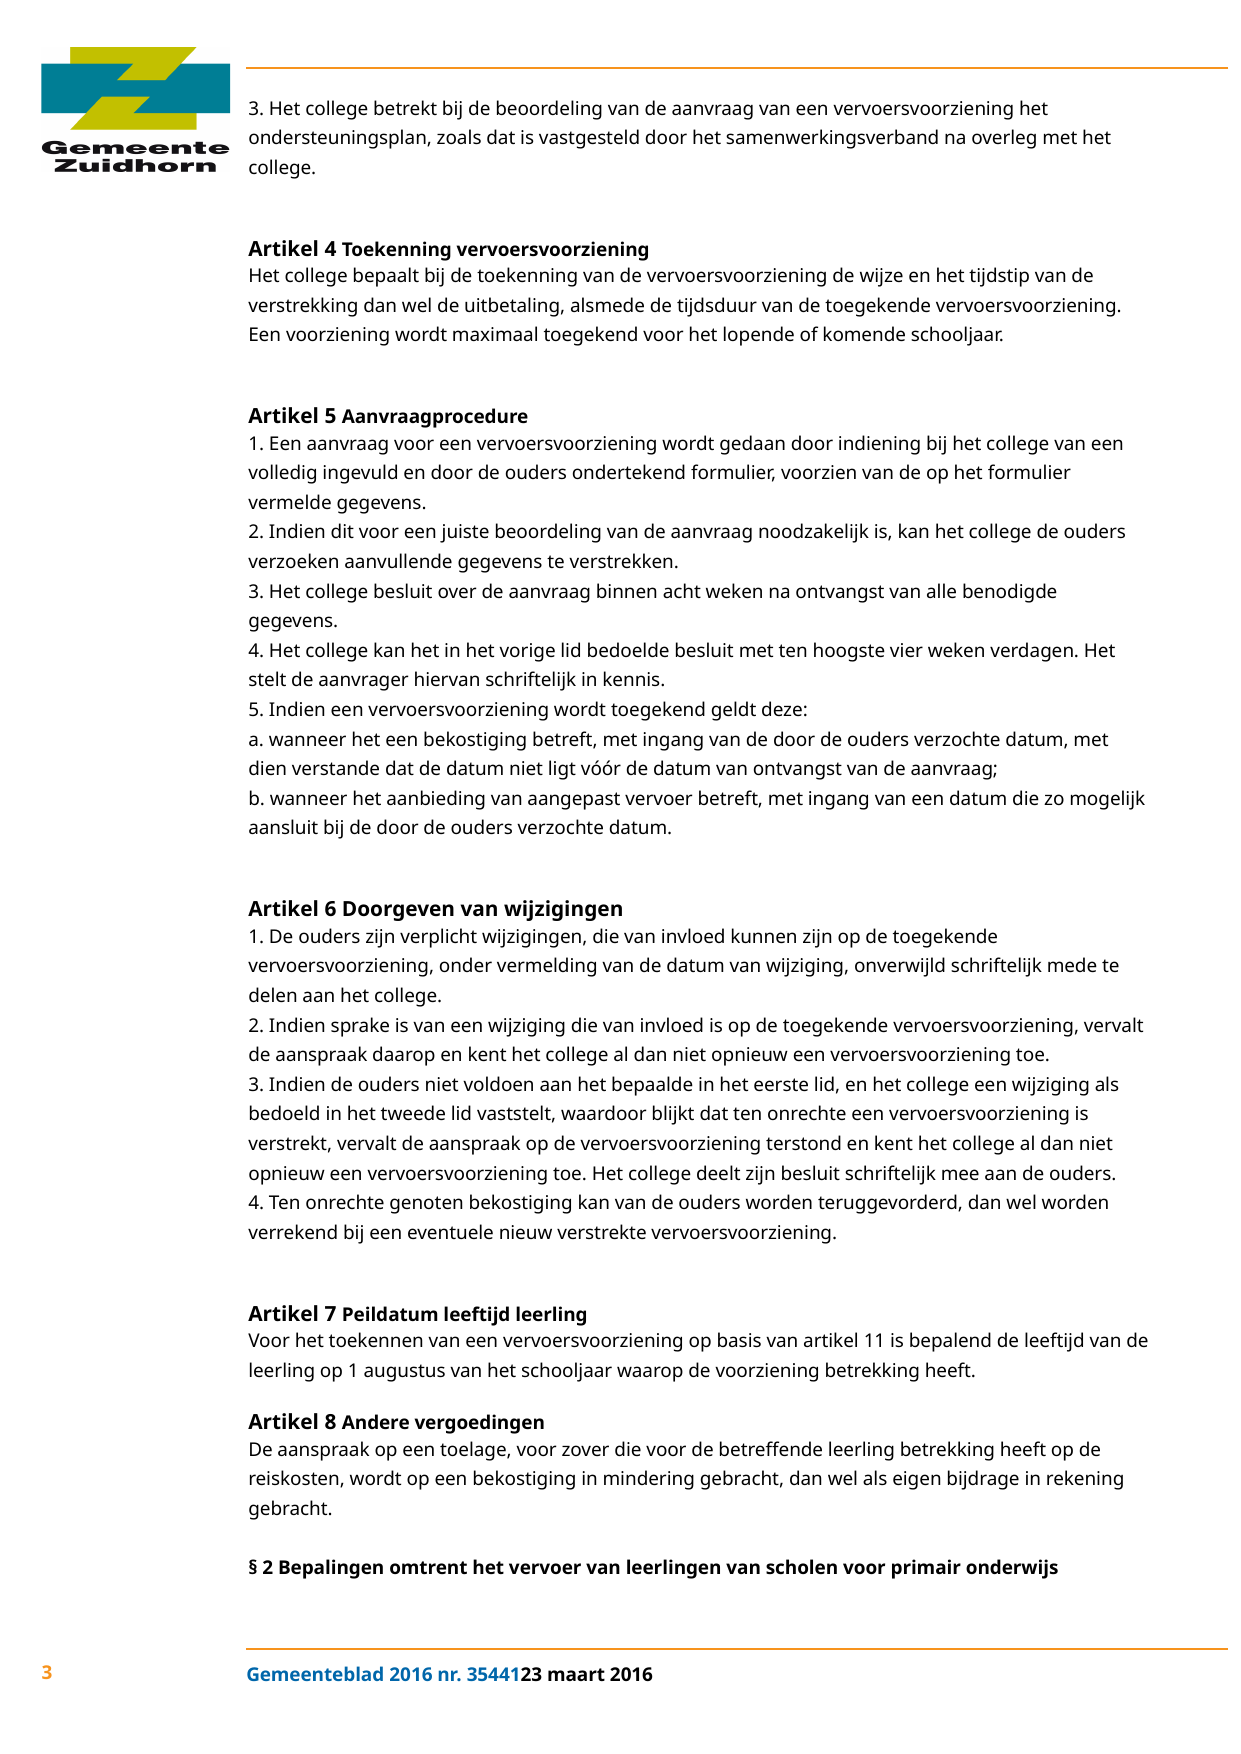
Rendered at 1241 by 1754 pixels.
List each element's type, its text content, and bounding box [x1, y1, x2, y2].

text b. wanneer het aanbieding van aangepast vervoer betreft, met ingang van een datum die zo mogelijk aansluit bij de door de ouders verzochte datum. [248, 785, 1152, 840]
text 2. Indien sprake is van een wijziging die van invloed is op de toegekende vervoersvoorziening, vervalt de aanspraak daarop en kent het college al dan niet opnieuw een vervoersvoorziening toe. [248, 1012, 1152, 1067]
text Artikel 5 Aanvraagprocedure [248, 402, 1152, 430]
text 1. Een aanvraag voor een vervoersvoorziening wordt gedaan door indiening bij het college van een volledig ingevuld en door de ouders ondertekend formulier, voorzien van de op het formulier vermelde gegevens. [248, 430, 1152, 515]
text Het college bepaalt bij de toekenning van de vervoersvoorziening de wijze en het tijdstip van de verstrekking dan wel de uitbetaling, alsmede de tijdsduur van de toegekende vervoersvoorziening. Een voorziening wordt maximaal toegekend voor het lopende of komende schooljaar. [248, 262, 1152, 347]
text Artikel 6 Doorgeven van wijzigingen [248, 894, 1152, 923]
text 5. Indien een vervoersvoorziening wordt toegekend geldt deze: [248, 696, 1152, 722]
text 4. Het college kan het in het vorige lid bedoelde besluit met ten hoogste vier weken verdagen. Het stelt de aanvrager hiervan schriftelijk in kennis. [248, 637, 1152, 692]
text De aanspraak op een toelage, voor zover die voor de betreffende leerling betrekking heeft op de reiskosten, wordt op een bekostiging in mindering gebracht, dan wel als eigen bijdrage in rekening gebracht. [248, 1436, 1152, 1521]
text 3. Indien de ouders niet voldoen aan het bepaalde in het eerste lid, en het college een wijziging als bedoeld in het tweede lid vaststelt, waardoor blijkt dat ten onrechte een vervoersvoorziening is verstrekt, vervalt de aanspraak op de vervoersvoorziening terstond en kent het college al dan niet opnieuw een vervoersvoorziening toe. Het college deelt zijn besluit schriftelijk mee aan de ouders. [248, 1071, 1152, 1185]
text Artikel 4 Toekenning vervoersvoorziening [248, 234, 1152, 262]
text § 2 Bepalingen omtrent het vervoer van leerlingen van scholen voor primair onderwijs [248, 1554, 1152, 1580]
text 2. Indien dit voor een juiste beoordeling van de aanvraag noodzakelijk is, kan het college de ouders verzoeken aanvullende gegevens te verstrekken. [248, 519, 1152, 574]
picture [41, 47, 231, 172]
text 1. De ouders zijn verplicht wijzigingen, die van invloed kunnen zijn op de toegekende vervoersvoorziening, onder vermelding van de datum van wijziging, onverwijld schriftelijk mede te delen aan het college. [248, 923, 1152, 1008]
text Artikel 8 Andere vergoedingen [248, 1407, 1152, 1436]
text Voor het toekennen van een vervoersvoorziening op basis van artikel 11 is bepalend de leeftijd van de leerling op 1 augustus van het schooljaar waarop de voorziening betrekking heeft. [248, 1327, 1152, 1383]
text Artikel 7 Peildatum leeftijd leerling [248, 1299, 1152, 1327]
text 3. Het college besluit over de aanvraag binnen acht weken na ontvangst van alle benodigde gegevens. [248, 578, 1152, 633]
text 4. Ten onrechte genoten bekostiging kan van de ouders worden teruggevorderd, dan wel worden verrekend bij een eventuele nieuw verstrekte vervoersvoorziening. [248, 1189, 1152, 1244]
text a. wanneer het een bekostiging betreft, met ingang van de door de ouders verzochte datum, met dien verstande dat de datum niet ligt vóór de datum van ontvangst van de aanvraag; [248, 726, 1152, 781]
text 3. Het college betrekt bij de beoordeling van de aanvraag van een vervoersvoorziening het ondersteuningsplan, zoals dat is vastgesteld door het samenwerkingsverband na overleg met het college. [248, 95, 1152, 180]
